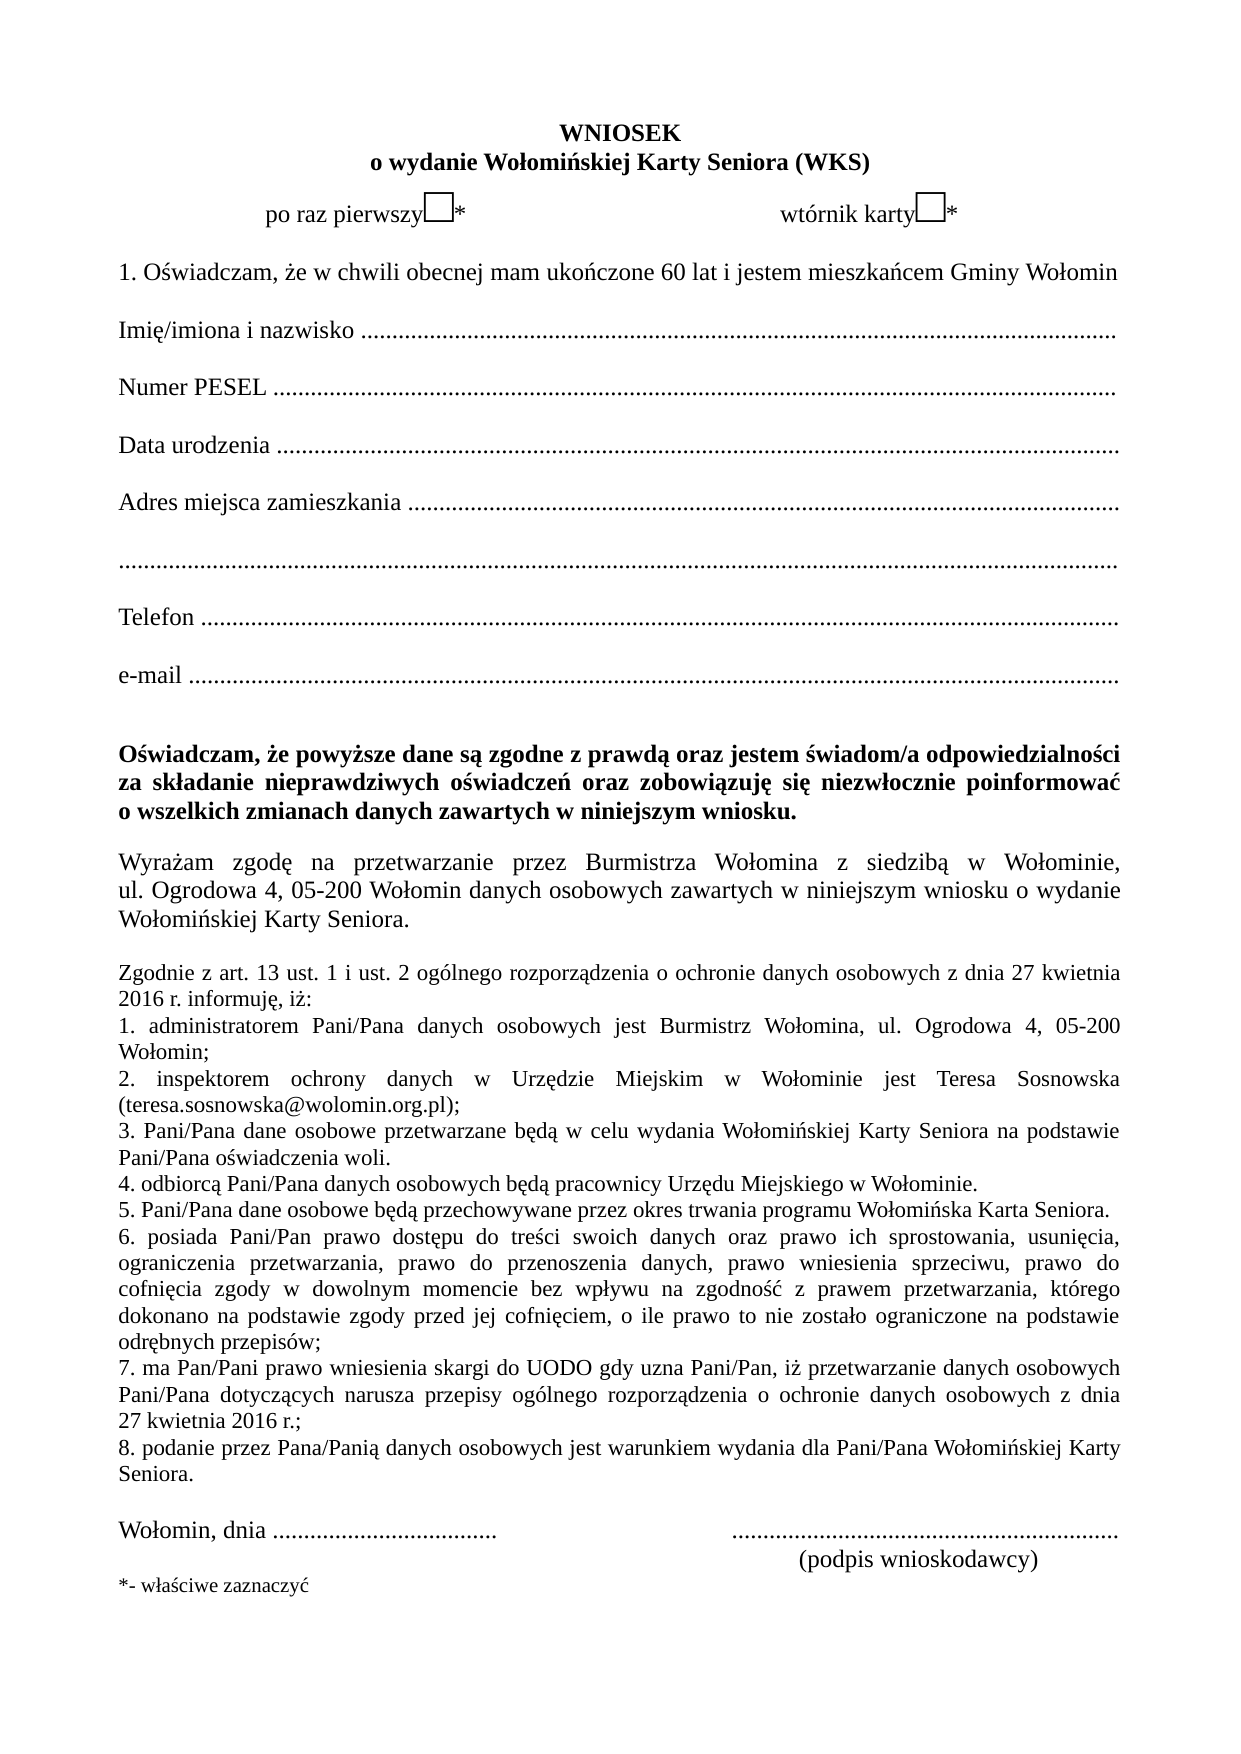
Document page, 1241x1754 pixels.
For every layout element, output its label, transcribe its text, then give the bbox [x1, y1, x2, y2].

text Imię/imiona i nazwisko ......................................................................................................................... [118, 315, 1122, 343]
text (podpis wnioskodawcy) [118, 1544, 1122, 1572]
text Oświadczam, że powyższe dane są zgodne z prawdą oraz jestem świadom/a odpowiedzialności za składanie nieprawdziwych oświadczeń oraz zobowiązuję się niezwłocznie poinformować o wszelkich zmianach danych zawartych w niniejszym wniosku. [118, 739, 1122, 825]
text 7. ma Pan/Pani prawo wniesienia skargi do UODO gdy uzna Pani/Pan, iż przetwarzanie danych osobowych Pani/Pana dotyczących narusza przepisy ogólnego rozporządzenia o ochronie danych osobowych z dnia 27 kwietnia 2016 r.; [118, 1354, 1122, 1433]
text po raz pierwszy□* wtórnik karty□* [118, 176, 1122, 233]
text ................................................................................................................................................................ [118, 545, 1122, 573]
text 4. odbiorcą Pani/Pana danych osobowych będą pracownicy Urzędu Miejskiego w Wołominie. [118, 1170, 1122, 1196]
text Numer PESEL ....................................................................................................................................... [118, 372, 1122, 401]
text 2. inspektorem ochrony danych w Urzędzie Miejskim w Wołominie jest Teresa Sosnowska (teresa.sosnowska@wolomin.org.pl); [118, 1064, 1122, 1117]
text *- właściwe zaznaczyć [118, 1572, 1122, 1597]
text 6. posiada Pani/Pan prawo dostępu do treści swoich danych oraz prawo ich sprostowania, usunięcia, ograniczenia przetwarzania, prawo do przenoszenia danych, prawo wniesienia sprzeciwu, prawo do cofnięcia zgody w dowolnym momencie bez wpływu na zgodność z prawem przetwarzania, którego dokonano na podstawie zgody przed jej cofnięciem, o ile prawo to nie zostało ograniczone na podstawie odrębnych przepisów; [118, 1223, 1122, 1354]
text Wołomin, dnia .................................... .............................................................. [118, 1515, 1122, 1544]
text 1. administratorem Pani/Pana danych osobowych jest Burmistrz Wołomina, ul. Ogrodowa 4, 05-200 Wołomin; [118, 1012, 1122, 1064]
text Wyrażam zgodę na przetwarzanie przez Burmistrza Wołomina z siedzibą w Wołominie, ul. Ogrodowa 4, 05-200 Wołomin danych osobowych zawartych w niniejszym wniosku o wydanie Wołomińskiej Karty Seniora. [118, 847, 1122, 933]
text e-mail ..................................................................................................................................................... [118, 660, 1122, 688]
text 3. Pani/Pana dane osobowe przetwarzane będą w celu wydania Wołomińskiej Karty Seniora na podstawie Pani/Pana oświadczenia woli. [118, 1117, 1122, 1170]
text Data urodzenia ....................................................................................................................................... [118, 430, 1122, 458]
text WNIOSEK [118, 118, 1122, 147]
text 8. podanie przez Pana/Panią danych osobowych jest warunkiem wydania dla Pani/Pana Wołomińskiej Karty Seniora. [118, 1433, 1122, 1486]
text Zgodnie z art. 13 ust. 1 i ust. 2 ogólnego rozporządzenia o ochronie danych osobowych z dnia 27 kwietnia 2016 r. informuję, iż: [118, 959, 1122, 1012]
text Adres miejsca zamieszkania .................................................................................................................. [118, 487, 1122, 516]
text o wydanie Wołomińskiej Karty Seniora (WKS) [118, 147, 1122, 176]
text 5. Pani/Pana dane osobowe będą przechowywane przez okres trwania programu Wołomińska Karta Seniora. [118, 1196, 1122, 1223]
text Telefon ................................................................................................................................................... [118, 602, 1122, 631]
text 1. Oświadczam, że w chwili obecnej mam ukończone 60 lat i jestem mieszkańcem Gminy Wołomin [118, 257, 1122, 286]
